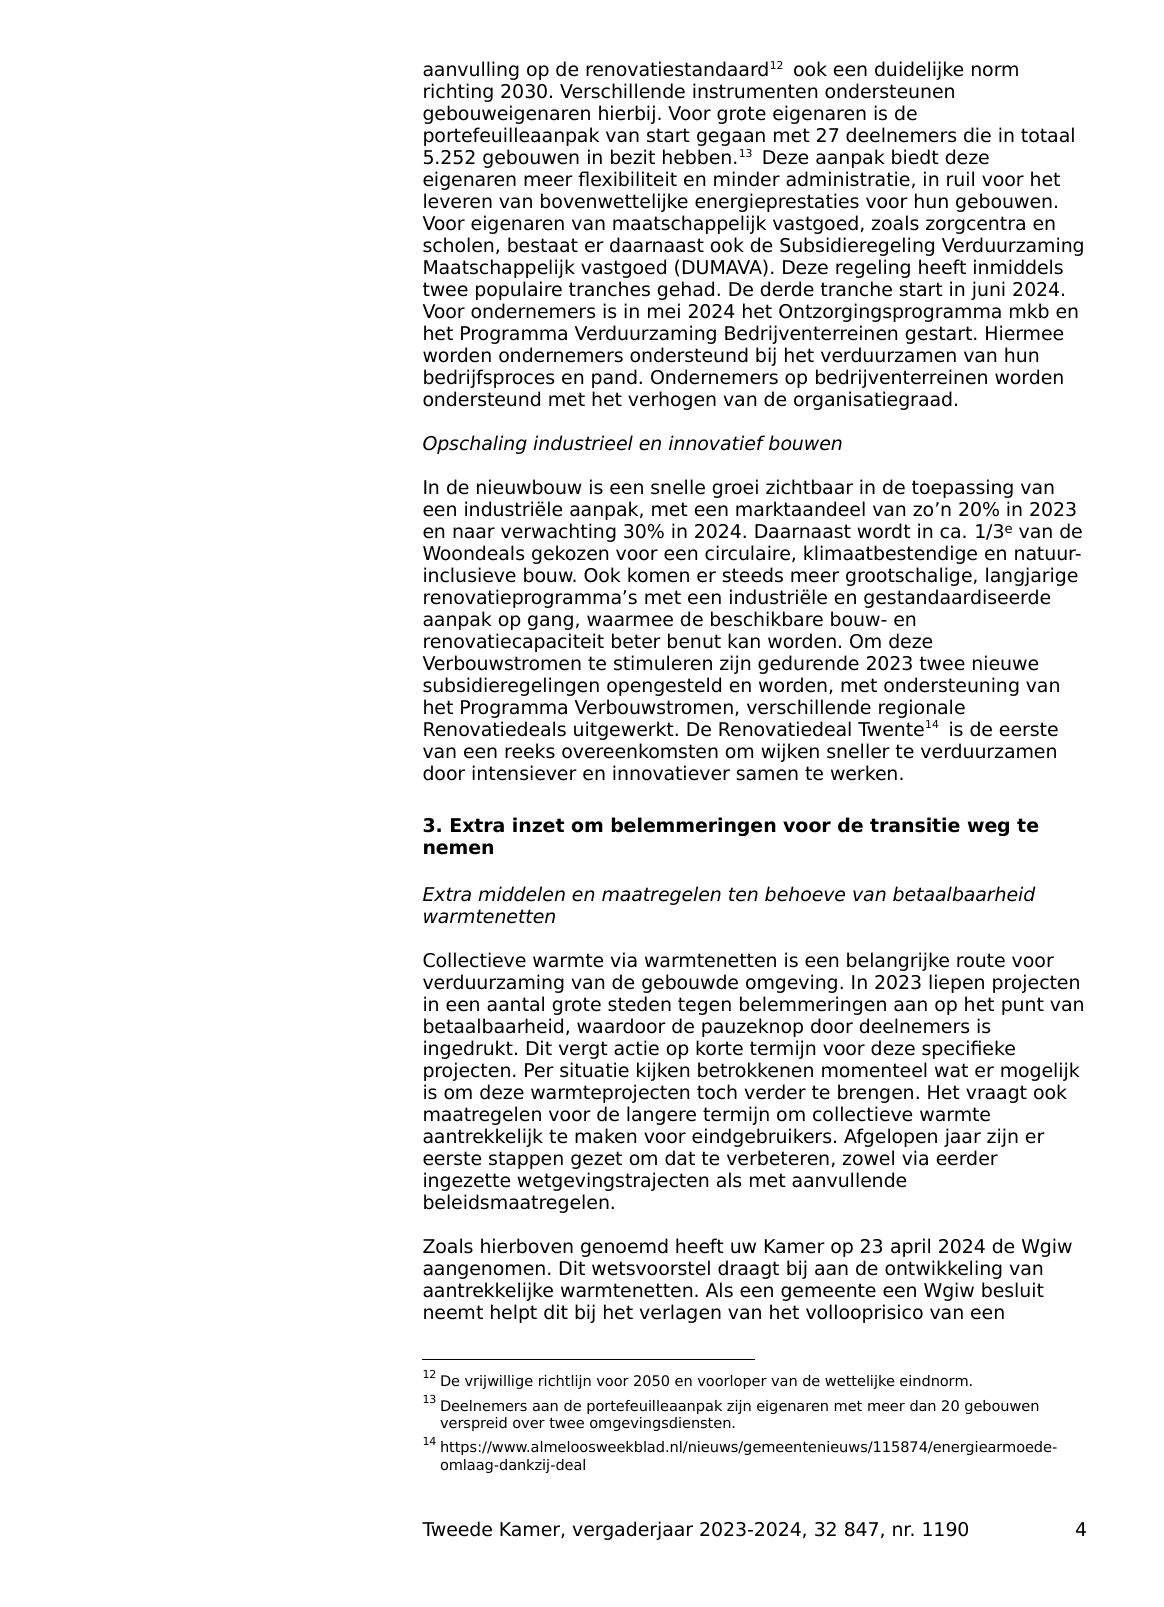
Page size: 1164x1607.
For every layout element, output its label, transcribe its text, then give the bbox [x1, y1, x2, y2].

text De vrijwillige richtlijn voor 2050 en voorloper van de wettelijke eindnorm. [422, 1368, 1087, 1391]
text aanvulling op de renovatiestandaard ook een duidelijke norm richting 2030. Verschillende instrumenten ondersteunen gebouweigenaren hierbij. Voor grote eigenaren is de portefeuilleaanpak van start gegaan met 27 deelnemers die in totaal 5.252 gebouwen in bezit hebben. Deze aanpak biedt deze eigenaren meer flexibiliteit en minder administratie, in ruil voor het leveren van bovenwettelijke energieprestaties voor hun gebouwen. Voor eigenaren van maatschappelijk vastgoed, zoals zorgcentra en scholen, bestaat er daarnaast ook de Subsidieregeling Verduurzaming Maatschappelijk vastgoed (DUMAVA). Deze regeling heeft inmiddels twee populaire tranches gehad. De derde tranche start in juni 2024. Voor ondernemers is in mei 2024 het Ontzorgingsprogramma mkb en het Programma Verduurzaming Bedrijventerreinen gestart. Hiermee worden ondernemers ondersteund bij het verduurzamen van hun bedrijfsproces en pand. Ondernemers op bedrijventerreinen worden ondersteund met het verhogen van de organisatiegraad. [422, 59, 1087, 411]
text Zoals hierboven genoemd heeft uw Kamer op 23 april 2024 de Wgiw aangenomen. Dit wetsvoorstel draagt bij aan de ontwikkeling van aantrekkelijke warmtenetten. Als een gemeente een Wgiw besluit neemt helpt dit bij het verlagen van het vollooprisico van een [422, 1236, 1087, 1324]
text https://www.almeloosweekblad.nl/nieuws/gemeentenieuws/115874/energiearmoede-omlaag-dankzij-deal [422, 1435, 1087, 1474]
text Collectieve warmte via warmtenetten is een belangrijke route voor verduurzaming van de gebouwde omgeving. In 2023 liepen projecten in een aantal grote steden tegen belemmeringen aan op het punt van betaalbaarheid, waardoor de pauzeknop door deelnemers is ingedrukt. Dit vergt actie op korte termijn voor deze specifieke projecten. Per situatie kijken betrokkenen momenteel wat er mogelijk is om deze warmteprojecten toch verder te brengen. Het vraagt ook maatregelen voor de langere termijn om collectieve warmte aantrekkelijk te maken voor eindgebruikers. Afgelopen jaar zijn er eerste stappen gezet om dat te verbeteren, zowel via eerder ingezette wetgevingstrajecten als met aanvullende beleidsmaatregelen. [422, 950, 1087, 1214]
text Deelnemers aan de portefeuilleaanpak zijn eigenaren met meer dan 20 gebouwen verspreid over twee omgevingsdiensten. [422, 1393, 1087, 1432]
subtitle Extra middelen en maatregelen ten behoeve van betaalbaarheid warmtenetten [422, 884, 1087, 928]
subtitle Opschaling industrieel en innovatief bouwen [422, 433, 1087, 455]
text In de nieuwbouw is een snelle groei zichtbaar in de toepassing van een industriële aanpak, met een marktaandeel van zo’n 20% in 2023 en naar verwachting 30% in 2024. Daarnaast wordt in ca. 1/3e van de Woondeals gekozen voor een circulaire, klimaatbestendige en natuur-inclusieve bouw. Ook komen er steeds meer grootschalige, langjarige renovatieprogramma’s met een industriële en gestandaardiseerde aanpak op gang, waarmee de beschikbare bouw- en renovatiecapaciteit beter benut kan worden. Om deze Verbouwstromen te stimuleren zijn gedurende 2023 twee nieuwe subsidieregelingen opengesteld en worden, met ondersteuning van het Programma Verbouwstromen, verschillende regionale Renovatiedeals uitgewerkt. De Renovatiedeal Twente is de eerste van een reeks overeenkomsten om wijken sneller te verduurzamen door intensiever en innovatiever samen te werken. [422, 477, 1087, 785]
subtitle 3. Extra inzet om belemmeringen voor de transitie weg te nemen [422, 815, 1087, 859]
